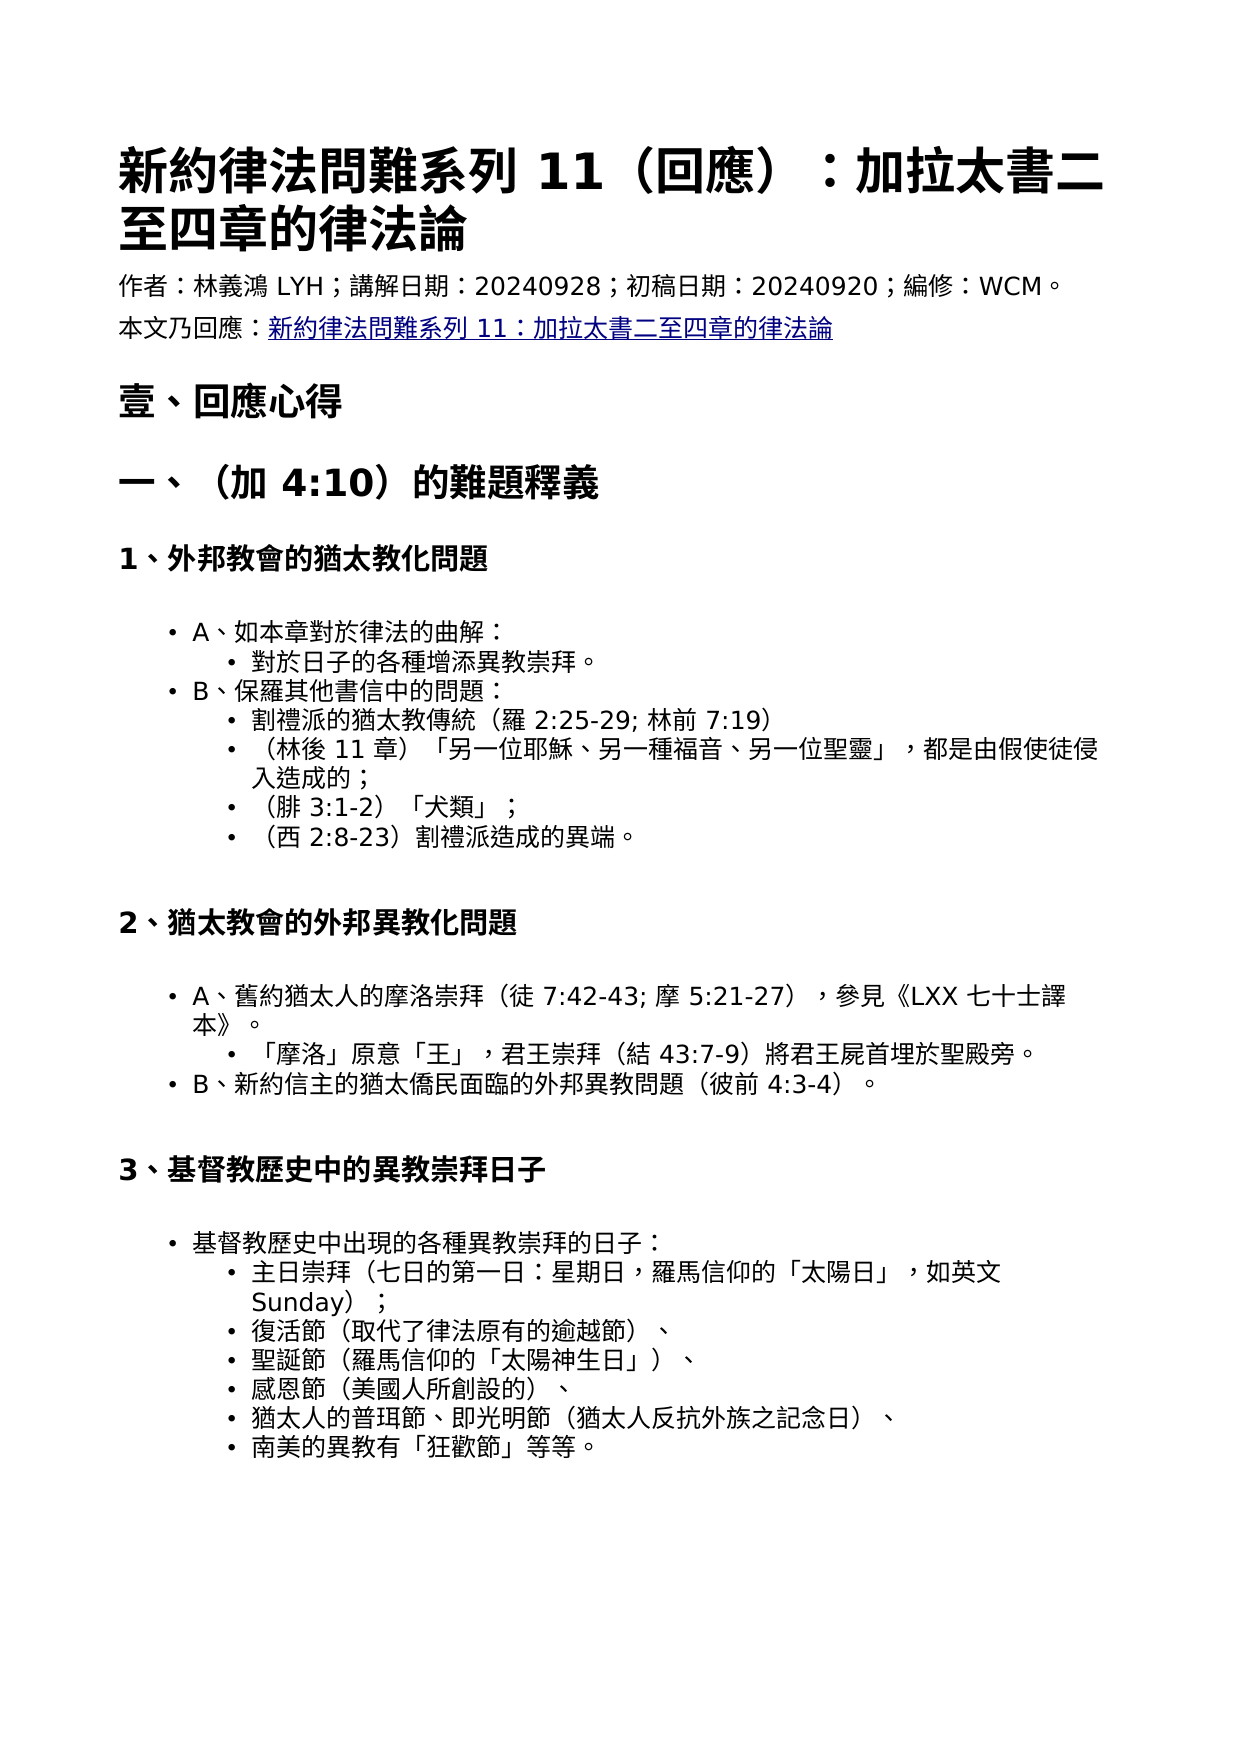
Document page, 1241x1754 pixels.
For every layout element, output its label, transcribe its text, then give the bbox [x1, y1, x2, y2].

text 本文乃回應：新約律法問難系列 11：加拉太書二至四章的律法論 [118, 314, 1122, 343]
list A、如本章對於律法的曲解： [177, 619, 1122, 648]
list 基督教歷史中出現的各種異教崇拜的日子： [177, 1229, 1122, 1259]
list 猶太人的普珥節、即光明節（猶太人反抗外族之記念日）、 [236, 1404, 1122, 1434]
subtitle 新約律法問難系列 11（回應）：加拉太書二至四章的律法論 [118, 143, 1122, 259]
list （林後 11 章）「另一位耶穌、另一種福音、另一位聖靈」，都是由假使徒侵入造成的； [236, 735, 1122, 794]
subtitle 2、猶太教會的外邦異教化問題 [118, 906, 1122, 940]
list 主日崇拜（七日的第一日：星期日，羅馬信仰的「太陽日」，如英文 Sunday）； [236, 1259, 1122, 1317]
list （西 2:8-23）割禮派造成的異端。 [236, 823, 1122, 852]
subtitle 一、（加 4:10）的難題釋義 [118, 462, 1122, 505]
list 割禮派的猶太教傳統（羅 2:25-29; 林前 7:19） [236, 706, 1122, 735]
list 復活節（取代了律法原有的逾越節）、 [236, 1317, 1122, 1346]
subtitle 3、基督教歷史中的異教崇拜日子 [118, 1153, 1122, 1187]
list 南美的異教有「狂歡節」等等。 [236, 1434, 1122, 1463]
subtitle 1、外邦教會的猶太教化問題 [118, 543, 1122, 577]
list 對於日子的各種增添異教崇拜。 [236, 648, 1122, 677]
list B、新約信主的猶太僑民面臨的外邦異教問題（彼前 4:3-4）。 [177, 1070, 1122, 1099]
list B、保羅其他書信中的問題： [177, 677, 1122, 706]
list （腓 3:1-2）「犬類」； [236, 794, 1122, 823]
list 聖誕節（羅馬信仰的「太陽神生日」）、 [236, 1346, 1122, 1375]
list 感恩節（美國人所創設的）、 [236, 1375, 1122, 1404]
list A、舊約猶太人的摩洛崇拜（徒 7:42-43; 摩 5:21-27），參見《LXX 七十士譯本》。 [177, 982, 1122, 1041]
text 作者：林義鴻 LYH；講解日期：20240928；初稿日期：20240920；編修：WCM。 [118, 272, 1122, 301]
subtitle 壹、回應心得 [118, 380, 1122, 424]
list 「摩洛」原意「王」，君王崇拜（結 43:7-9）將君王屍首埋於聖殿旁。 [236, 1041, 1122, 1070]
